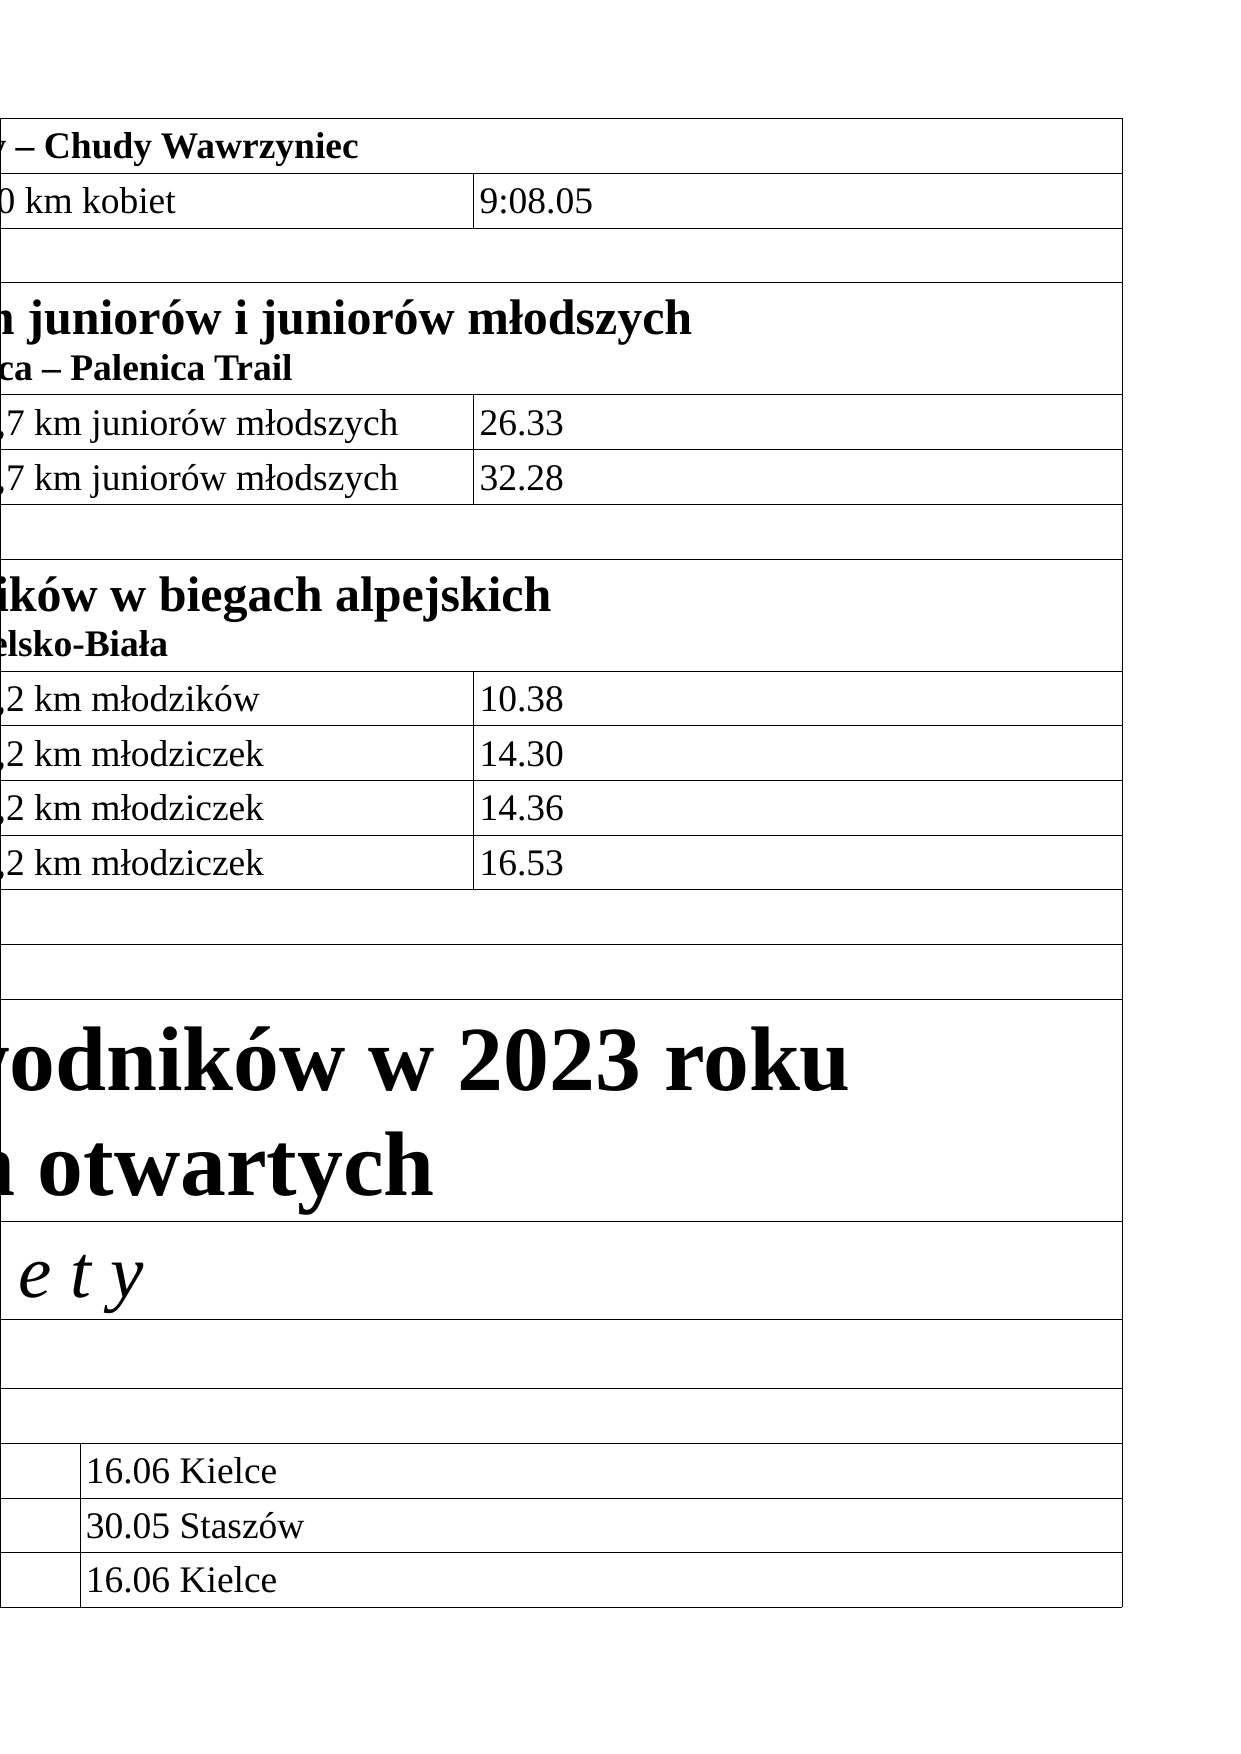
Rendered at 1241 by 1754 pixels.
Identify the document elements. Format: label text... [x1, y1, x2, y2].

table_cell 2,2 km młodziczek [1, 781, 473, 835]
table_cell [1, 229, 1122, 282]
table_cell 2,2 km młodziczek [1, 726, 473, 780]
table_cell 14.30 [474, 726, 1122, 780]
table_cell K o b i e t y [1, 1222, 1122, 1319]
table_cell [1, 890, 1122, 944]
table_cell 16.06 Kielce [81, 1553, 1122, 1607]
table_cell 9:08.05 [474, 174, 1122, 227]
table_cell KKL Kielce [1, 1499, 80, 1552]
table_cell 2,2 km młodziczek [1, 836, 473, 889]
table_cell 16.53 [474, 836, 1122, 889]
table_cell 2,2 km młodzików [1, 672, 473, 725]
table_cell 16.06 Kielce [81, 1444, 1122, 1497]
table_cell [1, 505, 1122, 558]
table_cell Nadir Jędrzejów [1, 1444, 80, 1497]
table_cell 14.36 [474, 781, 1122, 835]
table_cell 80 km kobiet [1, 174, 473, 227]
table_cell 26.33 [474, 395, 1122, 449]
table_cell Tabele najlepszych zawodników w 2023 roku na obiektach otwartych [1, 1000, 1122, 1221]
table_cell SP Strawczyn [1, 1553, 80, 1607]
table_cell Mistrzostwa Polski w biegu górskim juniorów i juniorów młodszych 22 kwietnia Szczawnica – Palenica Trail [1, 283, 1122, 394]
table_cell 5,7 km juniorów młodszych [1, 395, 473, 449]
table_cell Mistrzostwa Polski w biegu górskim na ultra dystansie 12 sierpnia Rajcza, Ujsoły – Chudy Wawrzyniec [1, 119, 1122, 173]
table_cell 30.05 Staszów [81, 1499, 1122, 1552]
table_cell 10.38 [474, 672, 1122, 725]
table_cell 5,7 km juniorów młodszych [1, 450, 473, 504]
table_cell dziewczęta do 13 lat [1, 1389, 1122, 1443]
table_cell Mistrzostwa Polski w młodzików w biegach alpejskich 2 kwietnia Bielsko-Biała [1, 560, 1122, 671]
table_cell [1, 945, 1122, 999]
table_cell 60 m [1, 1320, 1122, 1388]
table_cell 32.28 [474, 450, 1122, 504]
